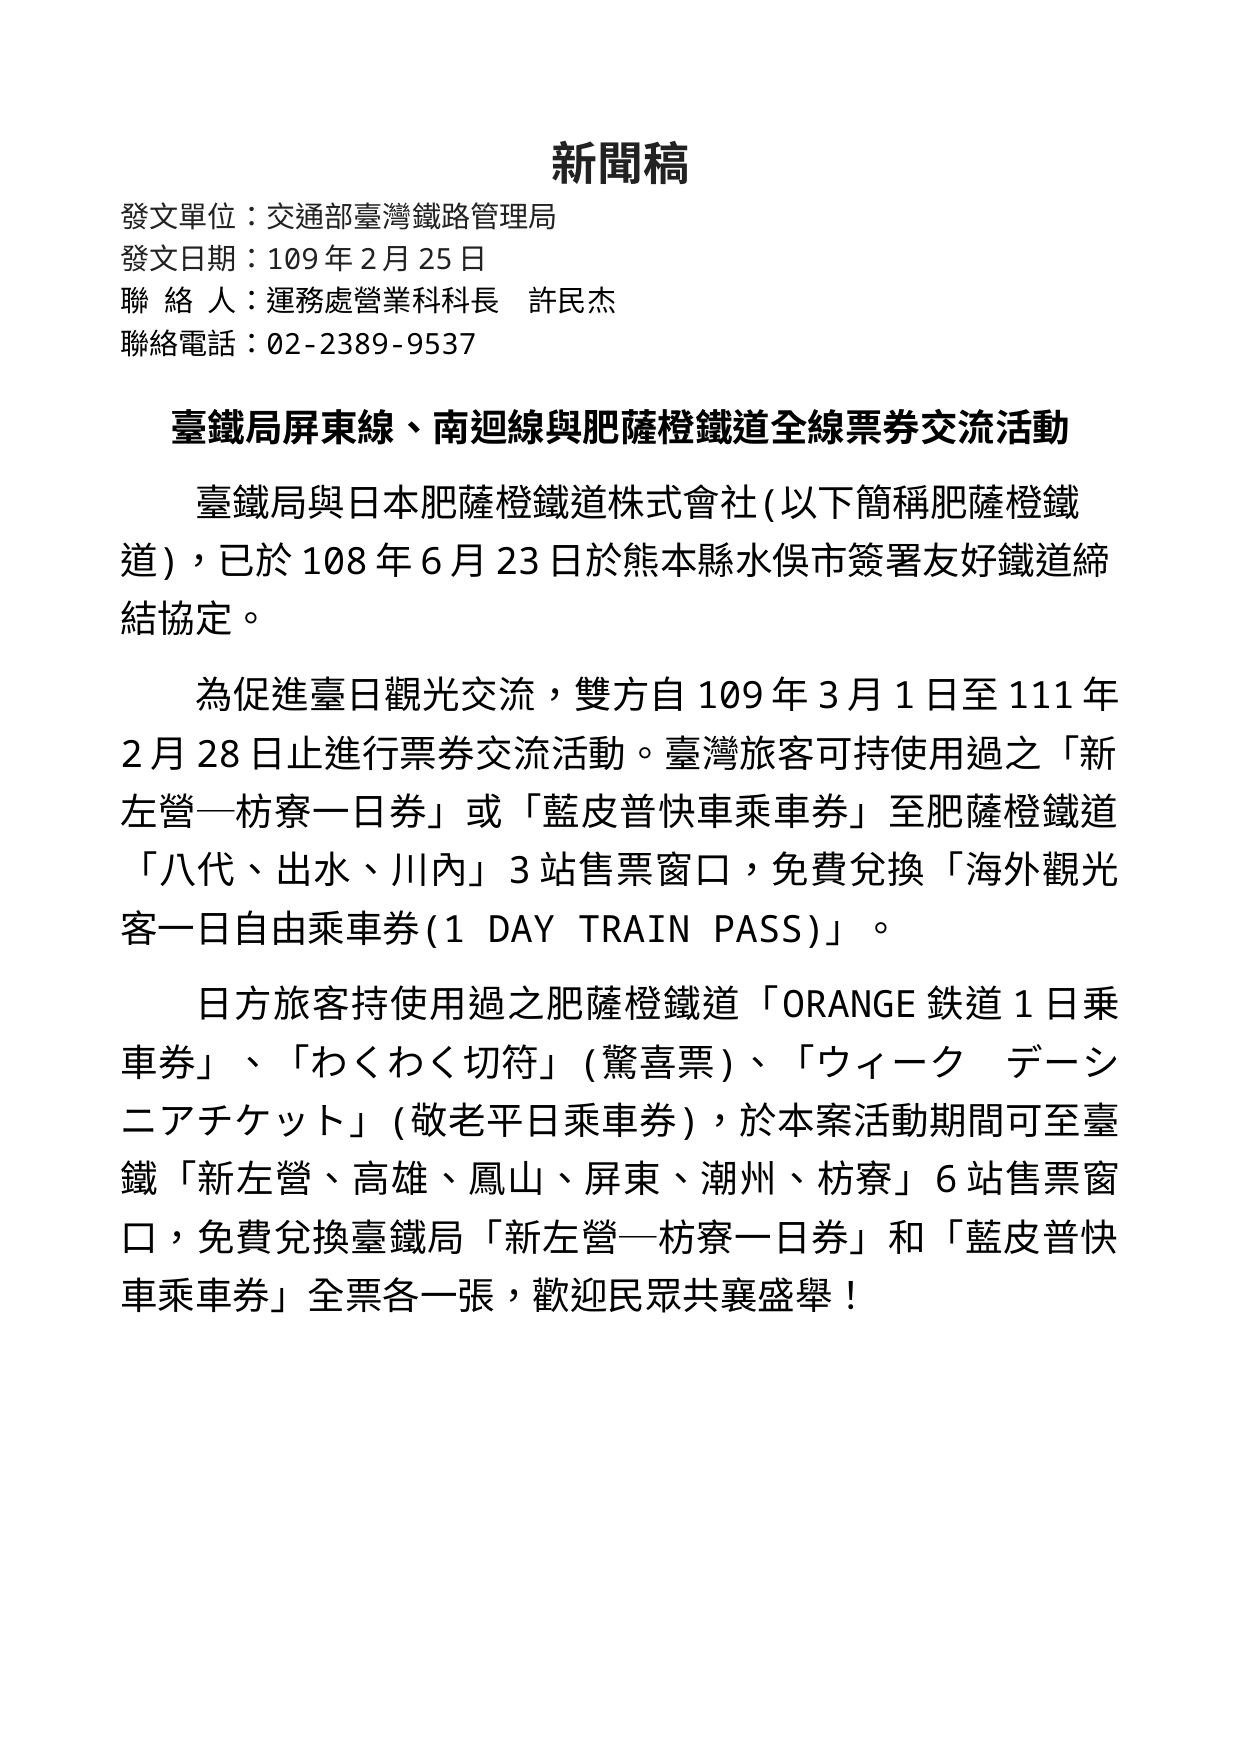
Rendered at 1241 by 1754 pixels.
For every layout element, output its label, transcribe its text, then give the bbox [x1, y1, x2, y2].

text 聯絡電話：02-2389-9537 [120, 320, 1120, 363]
text 新聞稿 [120, 127, 1120, 193]
text 臺鐵局與日本肥薩橙鐵道株式會社(以下簡稱肥薩橙鐵道)，已於108年6月23日於熊本縣水俁市簽署友好鐵道締結協定。 [120, 469, 1120, 644]
text 聯 絡 人：運務處營業科科長 許民杰 [120, 278, 1120, 320]
text 日方旅客持使用過之肥薩橙鐵道「ORANGE鉄道1日乗車券」、「わくわく切符」(驚喜票)、「ウィーク デーシニアチケット」(敬老平日乘車券)，於本案活動期間可至臺鐵「新左營、高雄、鳳山、屏東、潮州、枋寮」6站售票窗口，免費兌換臺鐵局「新左營─枋寮一日券」和「藍皮普快車乘車券」全票各一張，歡迎民眾共襄盛舉！ [120, 971, 1120, 1321]
text 發文日期：109年2月25日 [120, 236, 1120, 278]
text 發文單位：交通部臺灣鐵路管理局 [120, 193, 1120, 236]
text 為促進臺日觀光交流，雙方自109年3月1日至111年2月28日止進行票券交流活動。臺灣旅客可持使用過之「新左營─枋寮一日券」或「藍皮普快車乘車券」至肥薩橙鐵道「八代、出水、川內」3站售票窗口，免費兌換「海外觀光客一日自由乘車券(1 DAY TRAIN PASS)」。 [120, 662, 1120, 954]
text 臺鐵局屏東線、南迴線與肥薩橙鐵道全線票券交流活動 [120, 398, 1120, 452]
